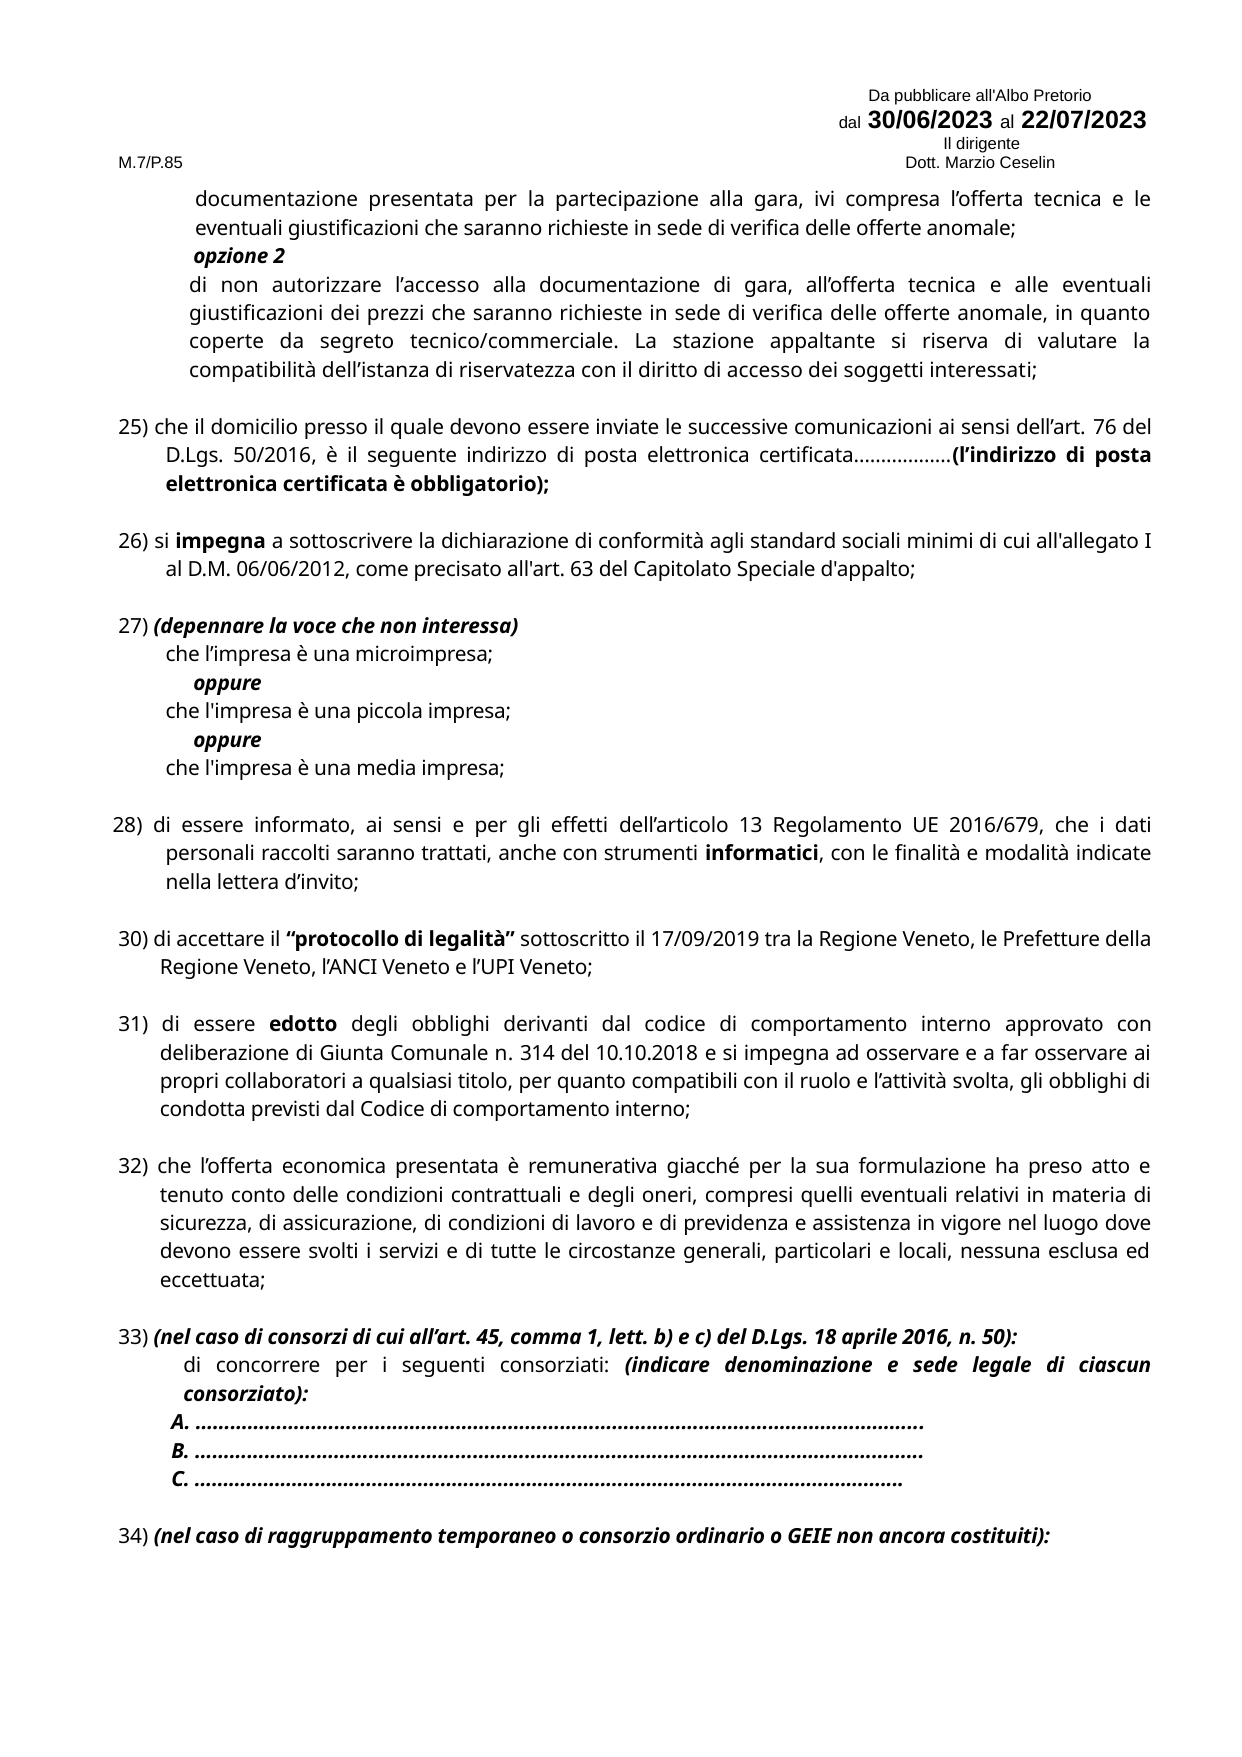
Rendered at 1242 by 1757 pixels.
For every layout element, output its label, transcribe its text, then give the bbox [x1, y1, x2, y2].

list 27) (depennare la voce che non interessa) [118, 611, 1152, 639]
text 32) che l’offerta economica presentata è remunerativa giacché per la sua formulazione ha preso atto e tenuto conto delle condizioni contrattuali e degli oneri, compresi quelli eventuali relativi in materia di sicurezza, di assicurazione, di condizioni di lavoro e di previdenza e assistenza in vigore nel luogo dove devono essere svolti i servizi e di tutte le circostanze generali, particolari e locali, nessuna esclusa ed eccettuata; [118, 1151, 1152, 1293]
text che l'impresa è una media impresa; [165, 753, 1152, 782]
text che l'impresa è una piccola impresa; [165, 696, 1152, 725]
text oppure [118, 725, 1152, 753]
text 25) che il domicilio presso il quale devono essere inviate le successive comunicazioni ai sensi dell’art. 76 del D.Lgs. 50/2016, è il seguente indirizzo di posta elettronica certificata………………(l’indirizzo di posta elettronica certificata è obbligatorio); [118, 412, 1152, 497]
text C. ………………………………………………………………………………………………………….... [171, 1464, 1152, 1493]
text 30) di accettare il “protocollo di legalità” sottoscritto il 17/09/2019 tra la Regione Veneto, le Prefetture della Regione Veneto, l’ANCI Veneto e l’UPI Veneto; [118, 924, 1152, 981]
text che l’impresa è una microimpresa; [165, 639, 1152, 668]
text documentazione presentata per la partecipazione alla gara, ivi compresa l’offerta tecnica e le eventuali giustificazioni che saranno richieste in sede di verifica delle offerte anomale; [195, 184, 1152, 241]
text 31) di essere edotto degli obblighi derivanti dal codice di comportamento interno approvato con deliberazione di Giunta Comunale n. 314 del 10.10.2018 e si impegna ad osservare e a far osservare ai propri collaboratori a qualsiasi titolo, per quanto compatibili con il ruolo e l’attività svolta, gli obblighi di condotta previsti dal Codice di comportamento interno; [118, 1009, 1152, 1123]
text 34) (nel caso di raggruppamento temporaneo o consorzio ordinario o GEIE non ancora costituiti): [118, 1521, 1152, 1549]
text opzione 2 [118, 241, 1152, 270]
text oppure [118, 668, 1152, 696]
text 28) di essere informato, ai sensi e per gli effetti dell’articolo 13 Regolamento UE 2016/679, che i dati personali raccolti saranno trattati, anche con strumenti informatici, con le finalità e modalità indicate nella lettera d’invito; [112, 810, 1152, 895]
text B. ……………………………………………………………………………………………………………... [171, 1436, 1152, 1464]
text di non autorizzare l’accesso alla documentazione di gara, all’offerta tecnica e alle eventuali giustificazioni dei prezzi che saranno richieste in sede di verifica delle offerte anomale, in quanto coperte da segreto tecnico/commerciale. La stazione appaltante si riserva di valutare la compatibilità dell’istanza di riservatezza con il diritto di accesso dei soggetti interessati; [148, 270, 1152, 383]
text 26) si impegna a sottoscrivere la dichiarazione di conformità agli standard sociali minimi di cui all'allegato I al D.M. 06/06/2012, come precisato all'art. 63 del Capitolato Speciale d'appalto; [118, 526, 1152, 583]
text 33) (nel caso di consorzi di cui all’art. 45, comma 1, lett. b) e c) del D.Lgs. 18 aprile 2016, n. 50): [118, 1322, 1152, 1350]
text A. ……………………………………………………………………………………………………………... [171, 1407, 1152, 1436]
text di concorrere per i seguenti consorziati: (indicare denominazione e sede legale di ciascun consorziato): [183, 1350, 1152, 1407]
